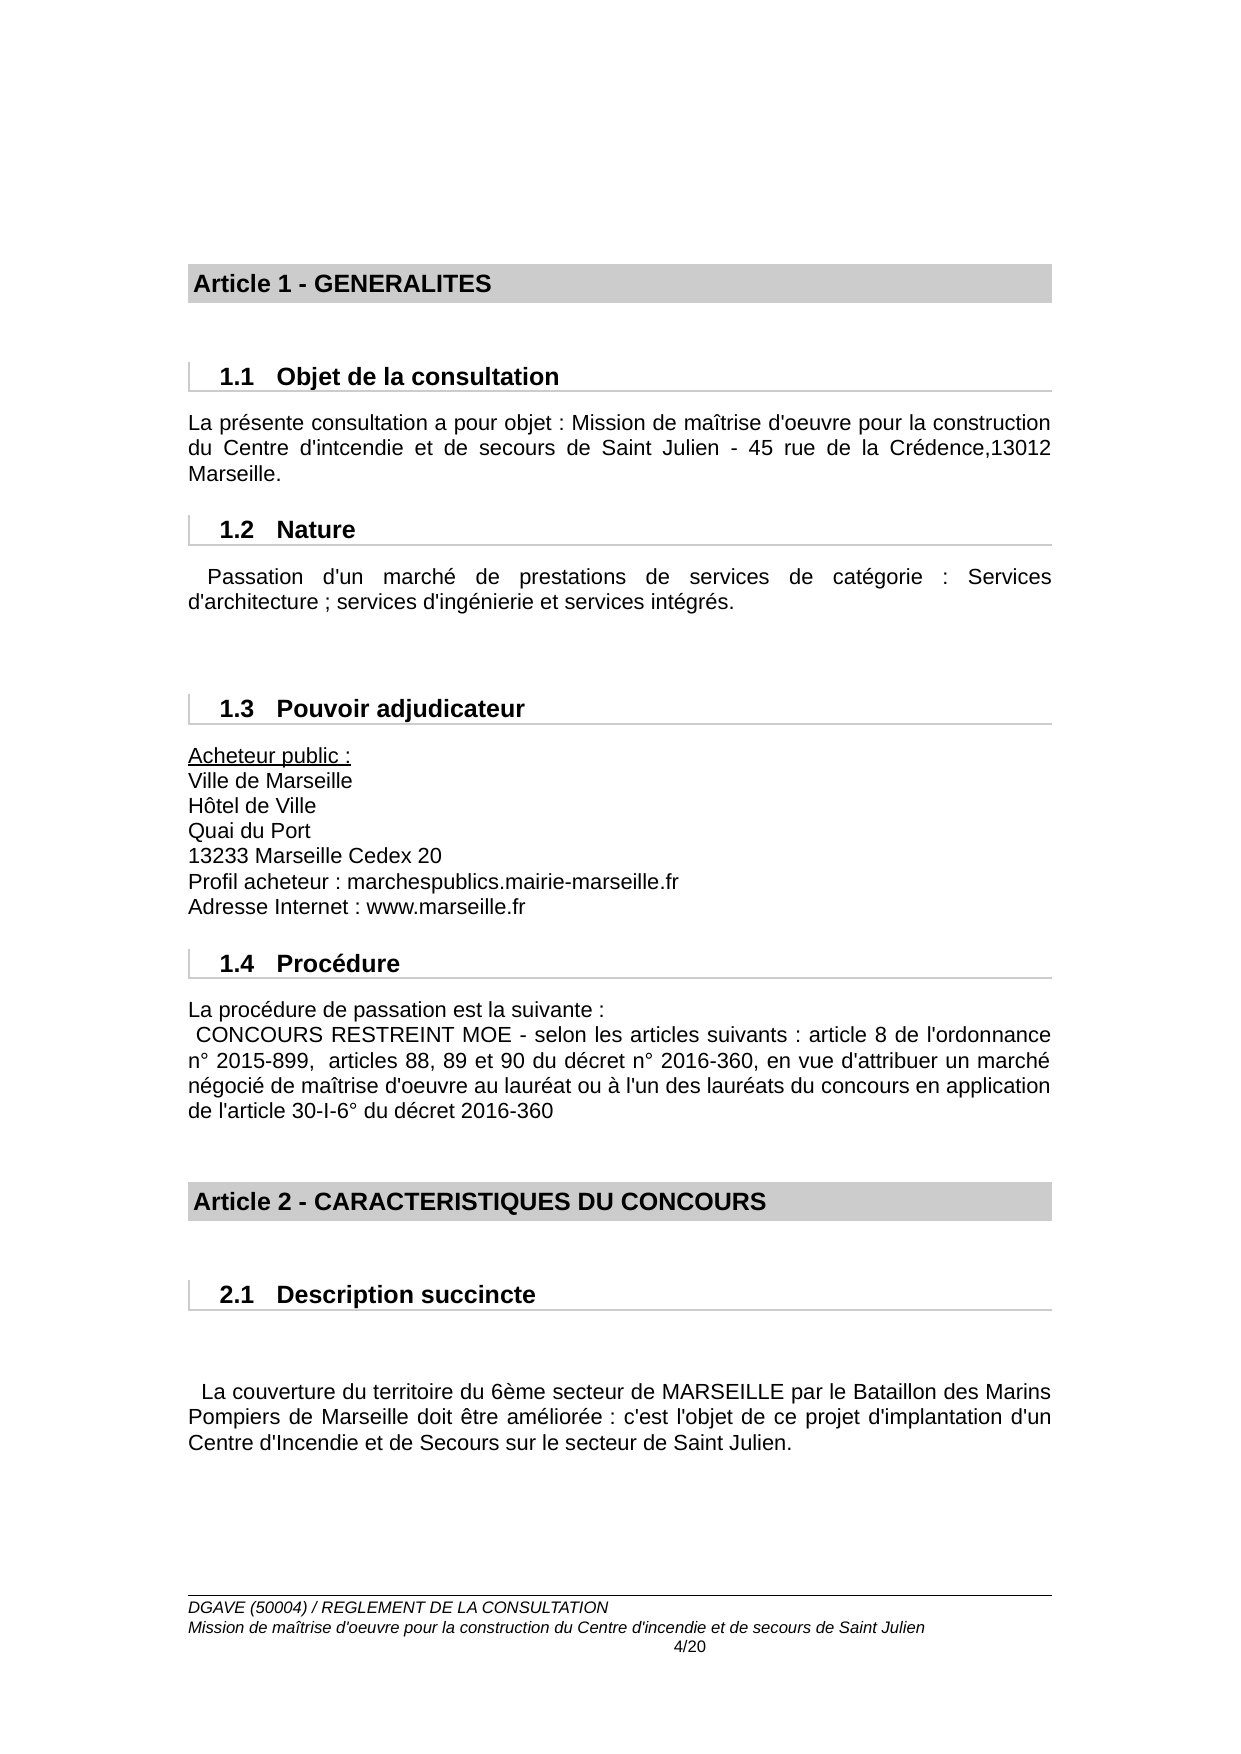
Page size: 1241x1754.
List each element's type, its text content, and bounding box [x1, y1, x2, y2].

text Passation d'un marché de prestations de services de catégorie : Services d'architecture ; services d'ingénierie et services intégrés. [188, 564, 1052, 614]
text Ville de Marseille [188, 768, 1052, 793]
text La présente consultation a pour objet : Mission de maîtrise d'oeuvre pour la construction du Centre d'intcendie et de secours de Saint Julien - 45 rue de la Crédence,13012 Marseille. [188, 410, 1052, 486]
subtitle Description succincte [190, 1280, 1052, 1309]
subtitle Pouvoir adjudicateur [190, 694, 1052, 723]
text La procédure de passation est la suivante : [188, 997, 1052, 1022]
text La couverture du territoire du 6ème secteur de MARSEILLE par le Bataillon des Marins Pompiers de Marseille doit être améliorée : c'est l'objet de ce projet d'implantation d'un Centre d'Incendie et de Secours sur le secteur de Saint Julien. [188, 1379, 1052, 1455]
subtitle Procédure [188, 948, 1052, 977]
text Hôtel de Ville [188, 793, 1052, 818]
text Acheteur public : [188, 743, 1052, 768]
text 13233 Marseille Cedex 20 [188, 843, 1052, 869]
text CONCOURS RESTREINT MOE - selon les articles suivants : article 8 de l'ordonnance n° 2015-899, articles 88, 89 et 90 du décret n° 2016-360, en vue d'attribuer un marché négocié de maîtrise d'oeuvre au lauréat ou à l'un des lauréats du concours en application de l'article 30-I-6° du décret 2016-360 [188, 1022, 1052, 1123]
subtitle Objet de la consultation [190, 362, 1052, 390]
subtitle CARACTERISTIQUES DU CONCOURS [190, 1185, 1050, 1219]
text Profil acheteur : marchespublics.mairie-marseille.fr [188, 869, 1052, 894]
text Adresse Internet : www.marseille.fr [188, 894, 1052, 919]
text Quai du Port [188, 818, 1052, 843]
subtitle GENERALITES [190, 266, 1050, 300]
subtitle Nature [190, 515, 1052, 544]
